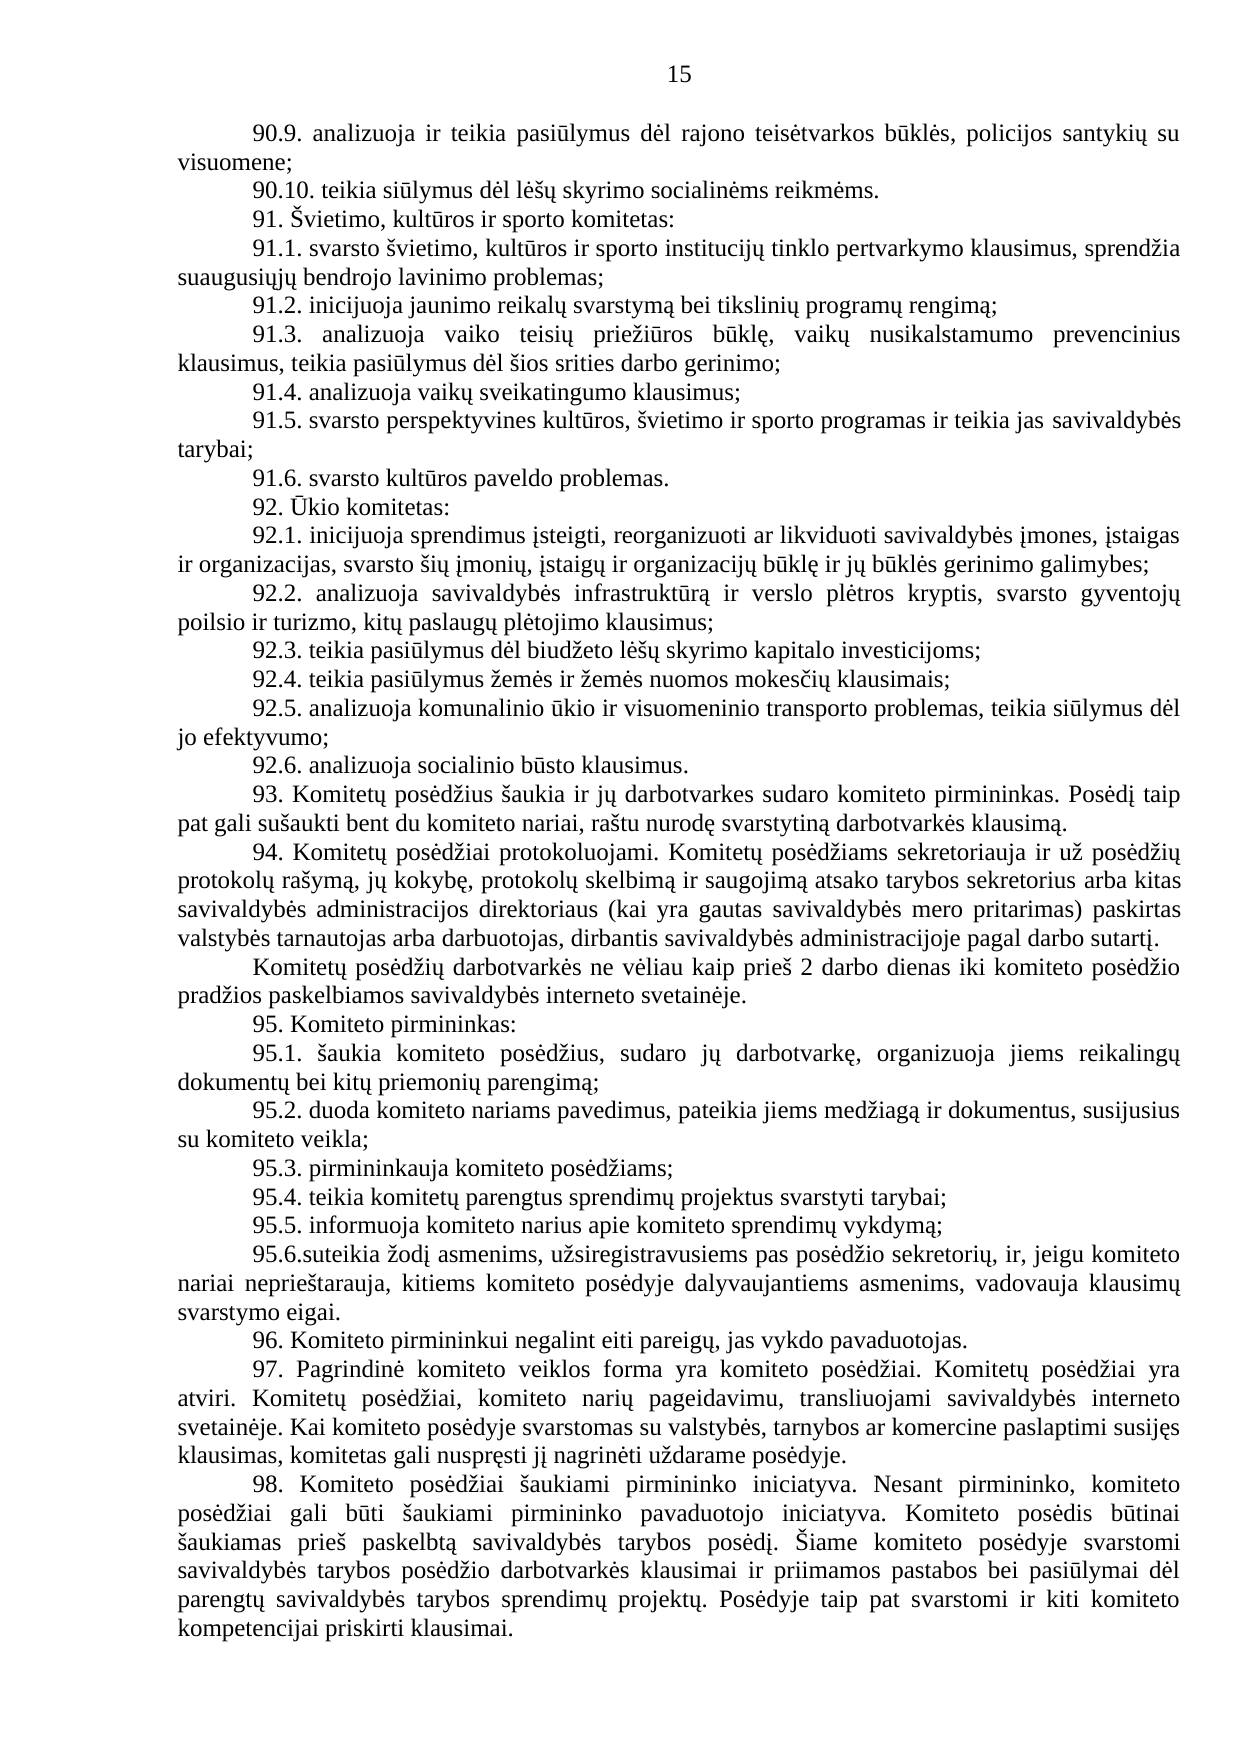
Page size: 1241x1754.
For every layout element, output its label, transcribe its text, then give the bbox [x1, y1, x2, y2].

text 91.4. analizuoja vaikų sveikatingumo klausimus; [177, 377, 1181, 406]
text 92.5. analizuoja komunalinio ūkio ir visuomeninio transporto problemas, teikia siūlymus dėl jo efektyvumo; [177, 693, 1181, 751]
text 91.2. inicijuoja jaunimo reikalų svarstymą bei tikslinių programų rengimą; [177, 291, 1181, 319]
text 92.3. teikia pasiūlymus dėl biudžeto lėšų skyrimo kapitalo investicijoms; [177, 636, 1181, 664]
text 93. Komitetų posėdžius šaukia ir jų darbotvarkes sudaro komiteto pirmininkas. Posėdį taip pat gali sušaukti bent du komiteto nariai, raštu nurodę svarstytiną darbotvarkės klausimą. [177, 779, 1181, 837]
text 92.2. analizuoja savivaldybės infrastruktūrą ir verslo plėtros kryptis, svarsto gyventojų poilsio ir turizmo, kitų paslaugų plėtojimo klausimus; [177, 578, 1181, 636]
text 95. Komiteto pirmininkas: [177, 1009, 1181, 1038]
text 95.6.suteikia žodį asmenims, užsiregistravusiems pas posėdžio sekretorių, ir, jeigu komiteto nariai neprieštarauja, kitiems komiteto posėdyje dalyvaujantiems asmenims, vadovauja klausimų svarstymo eigai. [177, 1239, 1181, 1326]
text 92.4. teikia pasiūlymus žemės ir žemės nuomos mokesčių klausimais; [177, 664, 1181, 693]
text 98. Komiteto posėdžiai šaukiami pirmininko iniciatyva. Nesant pirmininko, komiteto posėdžiai gali būti šaukiami pirmininko pavaduotojo iniciatyva. Komiteto posėdis būtinai šaukiamas prieš paskelbtą savivaldybės tarybos posėdį. Šiame komiteto posėdyje svarstomi savivaldybės tarybos posėdžio darbotvarkės klausimai ir priimamos pastabos bei pasiūlymai dėl parengtų savivaldybės tarybos sprendimų projektų. Posėdyje taip pat svarstomi ir kiti komiteto kompetencijai priskirti klausimai. [177, 1469, 1181, 1642]
text 91.3. analizuoja vaiko teisių priežiūros būklę, vaikų nusikalstamumo prevencinius klausimus, teikia pasiūlymus dėl šios srities darbo gerinimo; [177, 319, 1181, 377]
text 92.1. inicijuoja sprendimus įsteigti, reorganizuoti ar likviduoti savivaldybės įmones, įstaigas ir organizacijas, svarsto šių įmonių, įstaigų ir organizacijų būklę ir jų būklės gerinimo galimybes; [177, 521, 1181, 578]
text 92.6. analizuoja socialinio būsto klausimus. [177, 751, 1181, 779]
text 96. Komiteto pirmininkui negalint eiti pareigų, jas vykdo pavaduotojas. [177, 1326, 1181, 1354]
text 91.1. svarsto švietimo, kultūros ir sporto institucijų tinklo pertvarkymo klausimus, sprendžia suaugusiųjų bendrojo lavinimo problemas; [177, 233, 1181, 291]
text 90.10. teikia siūlymus dėl lėšų skyrimo socialinėms reikmėms. [177, 176, 1181, 204]
text 95.5. informuoja komiteto narius apie komiteto sprendimų vykdymą; [177, 1211, 1181, 1239]
text 95.3. pirmininkauja komiteto posėdžiams; [177, 1153, 1181, 1182]
text 95.4. teikia komitetų parengtus sprendimų projektus svarstyti tarybai; [177, 1182, 1181, 1211]
text 91.6. svarsto kultūros paveldo problemas. [177, 463, 1181, 492]
text 90.9. analizuoja ir teikia pasiūlymus dėl rajono teisėtvarkos būklės, policijos santykių su visuomene; [177, 118, 1181, 176]
text 95.1. šaukia komiteto posėdžius, sudaro jų darbotvarkę, organizuoja jiems reikalingų dokumentų bei kitų priemonių parengimą; [177, 1038, 1181, 1096]
text 97. Pagrindinė komiteto veiklos forma yra komiteto posėdžiai. Komitetų posėdžiai yra atviri. Komitetų posėdžiai, komiteto narių pageidavimu, transliuojami savivaldybės interneto svetainėje. Kai komiteto posėdyje svarstomas su valstybės, tarnybos ar komercine paslaptimi susijęs klausimas, komitetas gali nuspręsti jį nagrinėti uždarame posėdyje. [177, 1354, 1181, 1469]
text 94. Komitetų posėdžiai protokoluojami. Komitetų posėdžiams sekretoriauja ir už posėdžių protokolų rašymą, jų kokybę, protokolų skelbimą ir saugojimą atsako tarybos sekretorius arba kitas savivaldybės administracijos direktoriaus (kai yra gautas savivaldybės mero pritarimas) paskirtas valstybės tarnautojas arba darbuotojas, dirbantis savivaldybės administracijoje pagal darbo sutartį. [177, 837, 1181, 952]
text Komitetų posėdžių darbotvarkės ne vėliau kaip prieš 2 darbo dienas iki komiteto posėdžio pradžios paskelbiamos savivaldybės interneto svetainėje. [177, 952, 1181, 1009]
text 91. Švietimo, kultūros ir sporto komitetas: [177, 204, 1181, 233]
text 91.5. svarsto perspektyvines kultūros, švietimo ir sporto programas ir teikia jas savivaldybės tarybai; [177, 406, 1181, 463]
text 95.2. duoda komiteto nariams pavedimus, pateikia jiems medžiagą ir dokumentus, susijusius su komiteto veikla; [177, 1096, 1181, 1153]
text 92. Ūkio komitetas: [177, 492, 1181, 521]
